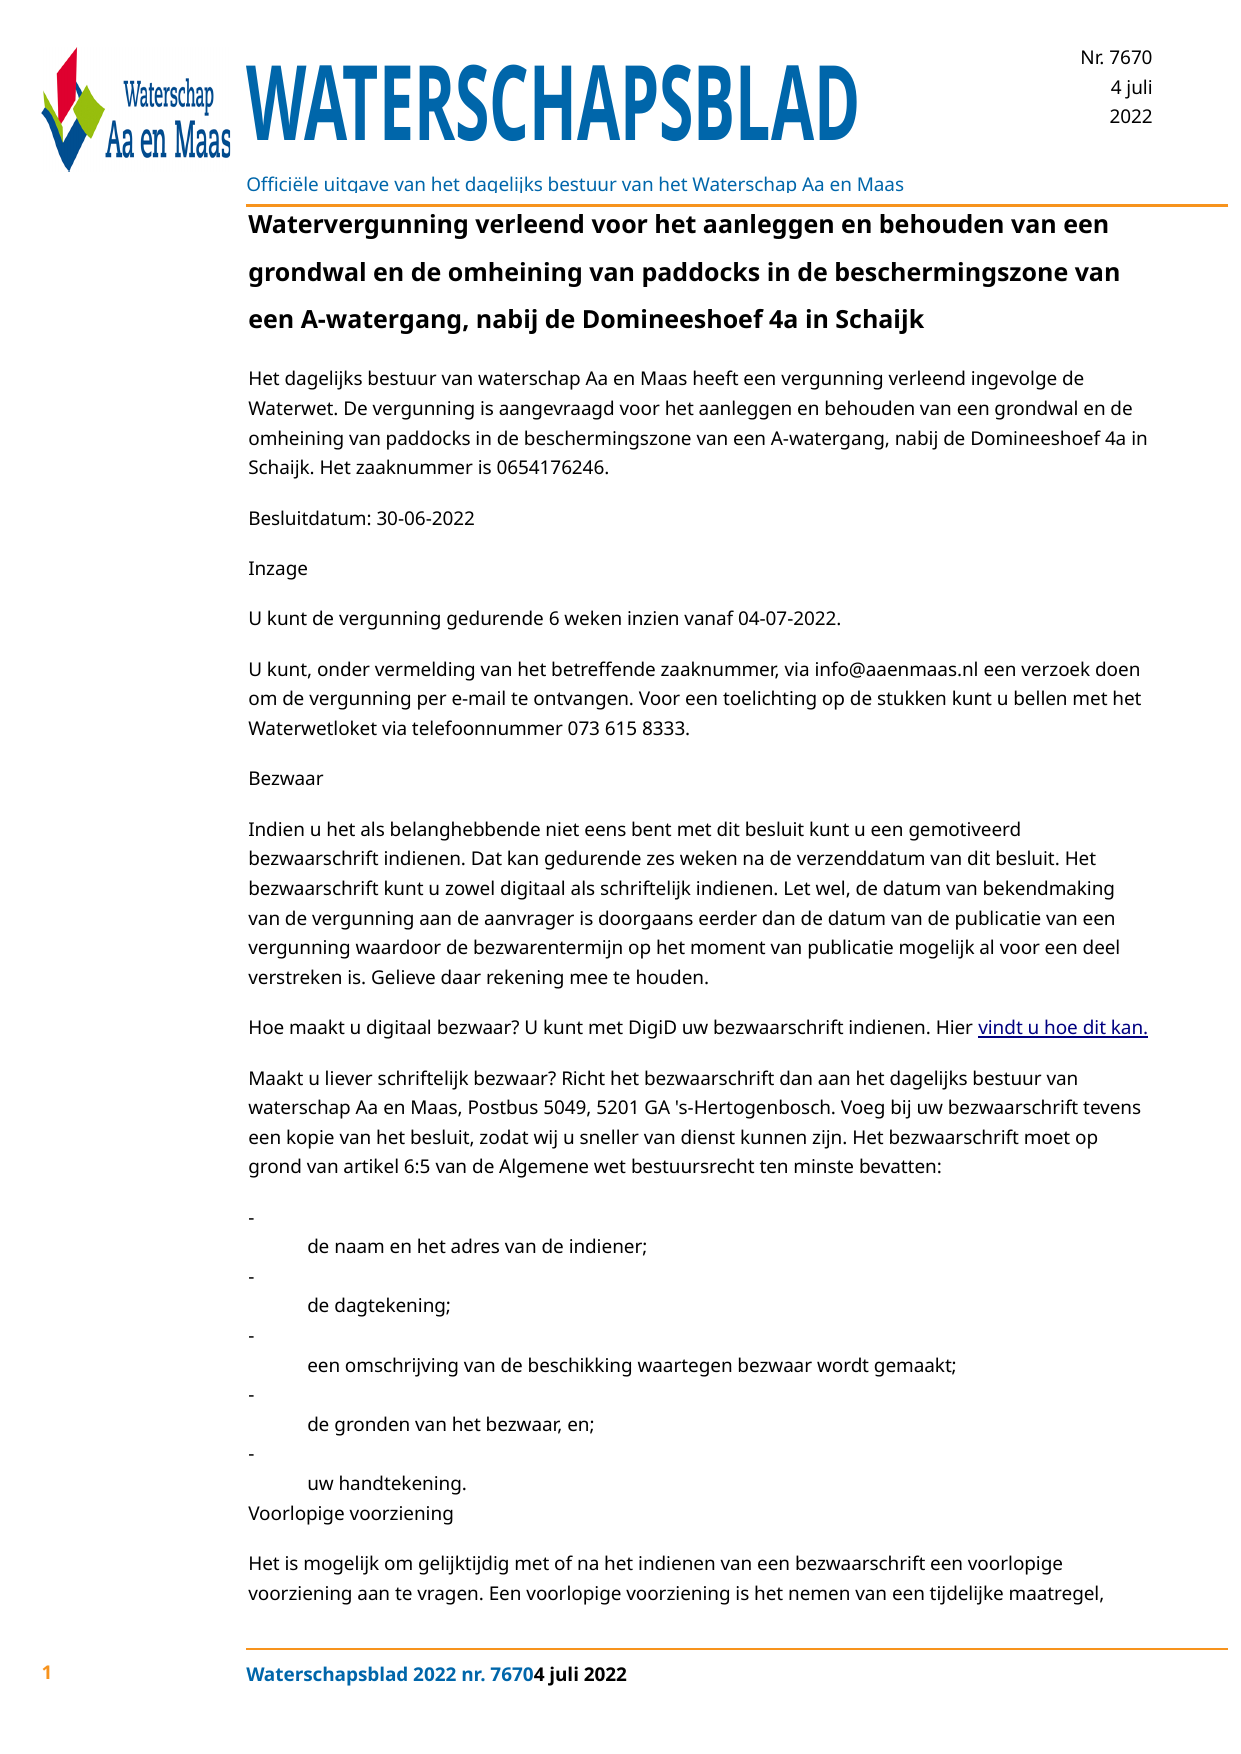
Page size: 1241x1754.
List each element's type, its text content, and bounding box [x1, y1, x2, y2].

text Bezwaar [248, 766, 1152, 791]
list de dagtekening; [248, 1293, 1152, 1318]
list uw handtekening. [248, 1470, 1152, 1496]
picture [41, 47, 231, 172]
text U kunt, onder vermelding van het betreffende zaaknummer, via info@aaenmaas.nl een verzoek doen om de vergunning per e-mail te ontvangen. Voor een toelichting op de stukken kunt u bellen met het Waterwetloket via telefoonnummer 073 615 8333. [248, 656, 1152, 741]
text Het is mogelijk om gelijktijdig met of na het indienen van een bezwaarschrift een voorlopige voorziening aan te vragen. Een voorlopige voorziening is het nemen van een tijdelijke maatregel, [248, 1550, 1152, 1605]
text Watervergunning verleend voor het aanleggen en behouden van een grondwal en de omheining van paddocks in de beschermingszone van een A-watergang, nabij de Domineeshoef 4a in Schaijk [248, 207, 1152, 336]
text Besluitdatum: 30-06-2022 [248, 505, 1152, 530]
list een omschrijving van de beschikking waartegen bezwaar wordt gemaakt; [248, 1352, 1152, 1377]
text Hoe maakt u digitaal bezwaar? U kunt met DigiD uw bezwaarschrift indienen. Hier vindt u hoe dit kan. [248, 1014, 1152, 1040]
list de naam en het adres van de indiener; [248, 1233, 1152, 1259]
text Inzage [248, 555, 1152, 581]
text U kunt de vergunning gedurende 6 weken inzien vanaf 04-07-2022. [248, 606, 1152, 631]
text Voorlopige voorziening [248, 1500, 1152, 1525]
text Indien u het als belanghebbende niet eens bent met dit besluit kunt u een gemotiveerd bezwaarschrift indienen. Dat kan gedurende zes weken na de verzenddatum van dit besluit. Het bezwaarschrift kunt u zowel digitaal als schriftelijk indienen. Let wel, de datum van bekendmaking van de vergunning aan de aanvrager is doorgaans eerder dan de datum van de publicatie van een vergunning waardoor de bezwarentermijn op het moment van publicatie mogelijk al voor een deel verstreken is. Gelieve daar rekening mee te houden. [248, 816, 1152, 989]
text Maakt u liever schriftelijk bezwaar? Richt het bezwaarschrift dan aan het dagelijks bestuur van waterschap Aa en Maas, Postbus 5049, 5201 GA 's-Hertogenbosch. Voeg bij uw bezwaarschrift tevens een kopie van het besluit, zodat wij u sneller van dienst kunnen zijn. Het bezwaarschrift moet op grond van artikel 6:5 van de Algemene wet bestuursrecht ten minste bevatten: [248, 1065, 1152, 1179]
text Het dagelijks bestuur van waterschap Aa en Maas heeft een vergunning verleend ingevolge de Waterwet. De vergunning is aangevraagd voor het aanleggen en behouden van een grondwal en de omheining van paddocks in de beschermingszone van een A-watergang, nabij de Domineeshoef 4a in Schaijk. Het zaaknummer is 0654176246. [248, 366, 1152, 480]
list de gronden van het bezwaar, en; [248, 1411, 1152, 1437]
